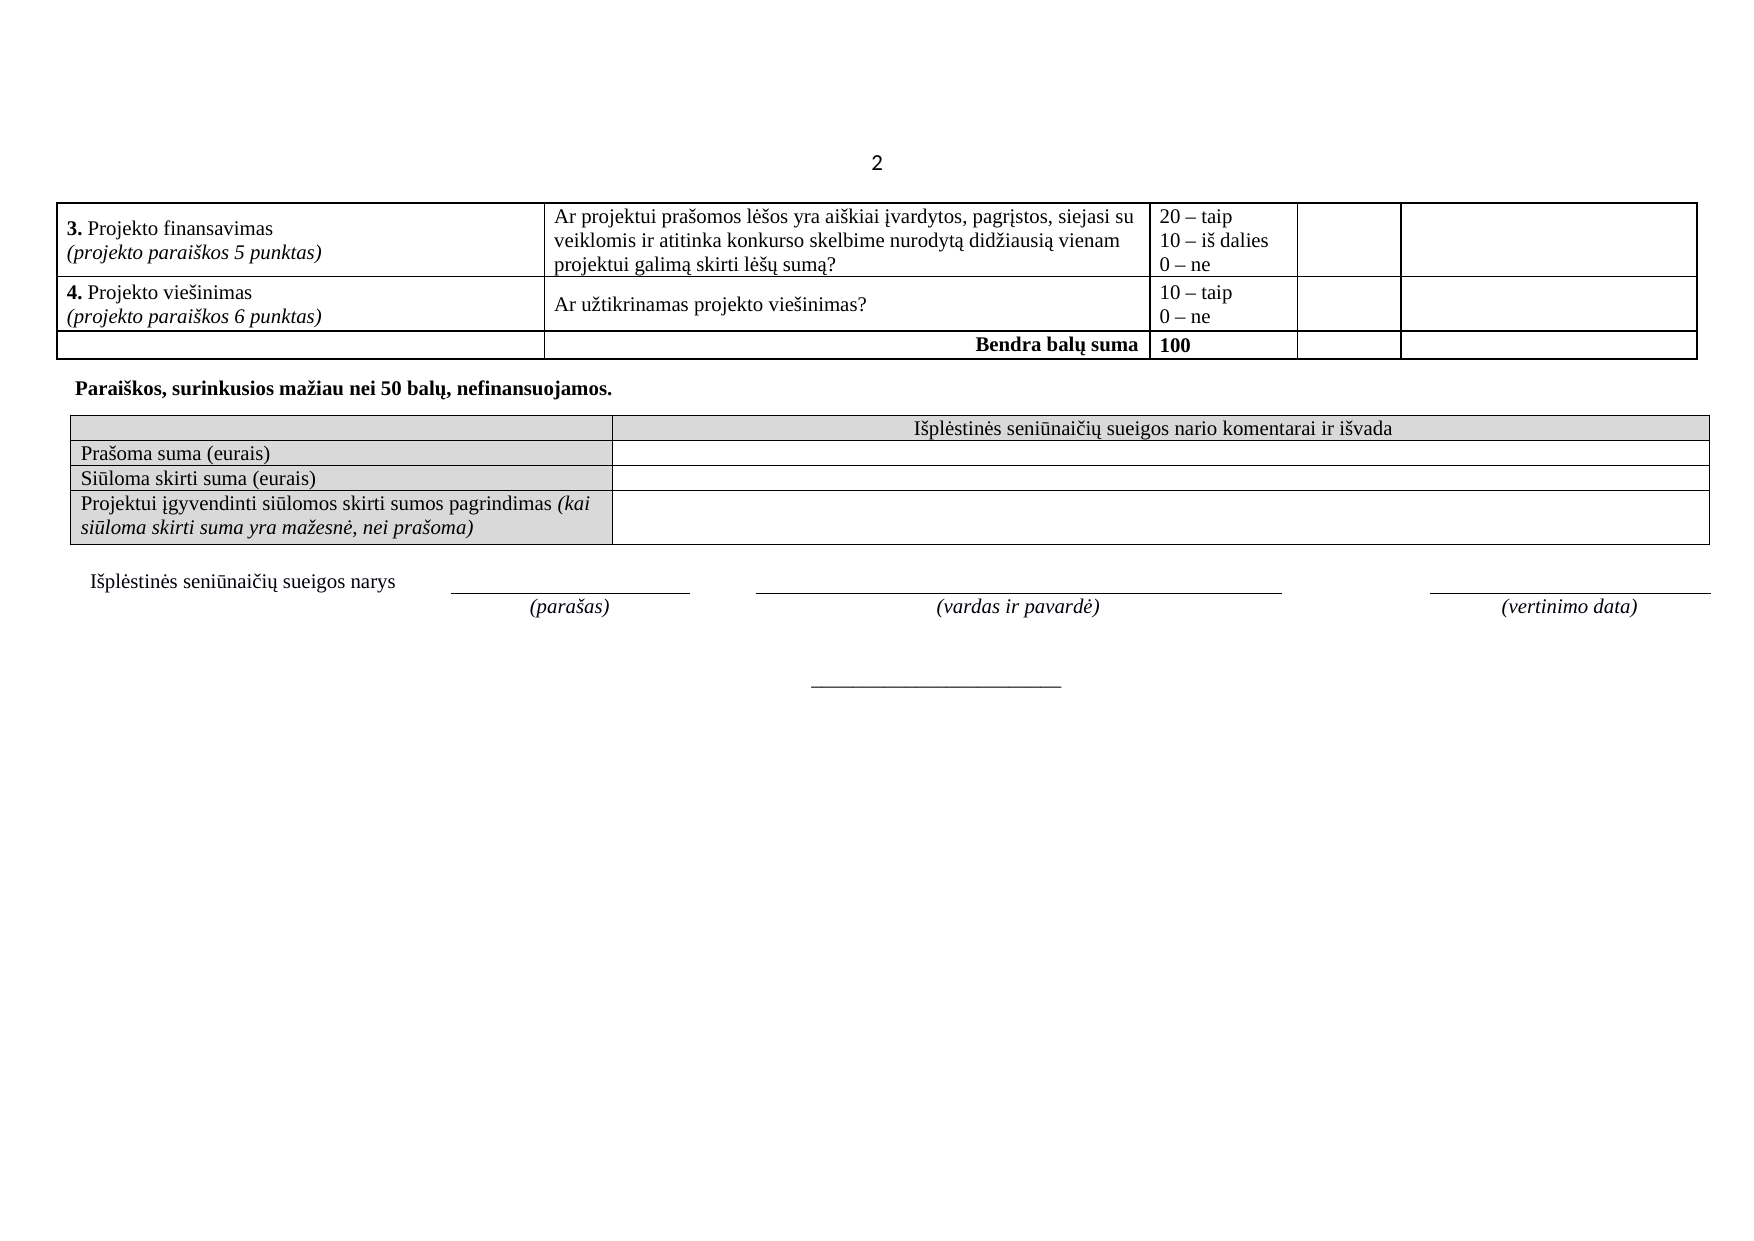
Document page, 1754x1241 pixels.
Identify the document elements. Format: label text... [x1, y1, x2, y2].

text Paraiškos, surinkusios mažiau nei 50 balų, nefinansuojamos. [75, 376, 1679, 400]
table_cell [1298, 332, 1400, 358]
table_header [71, 416, 612, 440]
table_cell Ar užtikrinamas projekto viešinimas? [545, 277, 1149, 330]
table_header [756, 569, 1282, 593]
table_header [1282, 569, 1430, 593]
table_cell 10 – taip 0 – ne [1151, 277, 1297, 330]
table_cell [58, 332, 544, 358]
table_cell [71, 593, 451, 690]
table_cell 4. Projekto viešinimas (projekto paraiškos 6 punktas) [58, 277, 544, 330]
table_cell (parašas) [451, 594, 690, 690]
table_header Išplėstinės seniūnaičių sueigos narys [71, 569, 451, 593]
table_header [451, 569, 690, 593]
table_cell [1402, 277, 1696, 330]
table_cell (vardas ir pavardė) ________________________ [756, 594, 1282, 690]
table_cell (vertinimo data) [1430, 594, 1711, 690]
table_cell 20 – taip 10 – iš dalies 0 – ne [1151, 204, 1297, 276]
table_cell Prašoma suma (eurais) [71, 441, 612, 465]
table_cell [613, 441, 1709, 465]
table_header Išplėstinės seniūnaičių sueigos nario komentarai ir išvada [613, 416, 1709, 440]
table_cell [690, 593, 756, 690]
table_cell [1298, 204, 1400, 276]
table_cell Bendra balų suma [545, 332, 1149, 358]
table_cell [613, 466, 1709, 490]
table_cell [1282, 593, 1430, 690]
table_header [690, 569, 756, 593]
table_cell 100 [1151, 332, 1297, 358]
table_header [1430, 569, 1711, 593]
table_cell Siūloma skirti suma (eurais) [71, 466, 612, 490]
table_cell [613, 491, 1709, 544]
table_cell [1298, 277, 1400, 330]
table_cell [1402, 332, 1696, 358]
table_cell [1402, 204, 1696, 276]
table_cell 3. Projekto finansavimas (projekto paraiškos 5 punktas) [58, 204, 544, 276]
table_cell Projektui įgyvendinti siūlomos skirti sumos pagrindimas (kai siūloma skirti suma yra mažesnė, nei prašoma) [71, 491, 612, 544]
table_cell Ar projektui prašomos lėšos yra aiškiai įvardytos, pagrįstos, siejasi su veiklomis ir atitinka konkurso skelbime nurodytą didžiausią vienam projektui galimą skirti lėšų sumą? [545, 204, 1149, 276]
